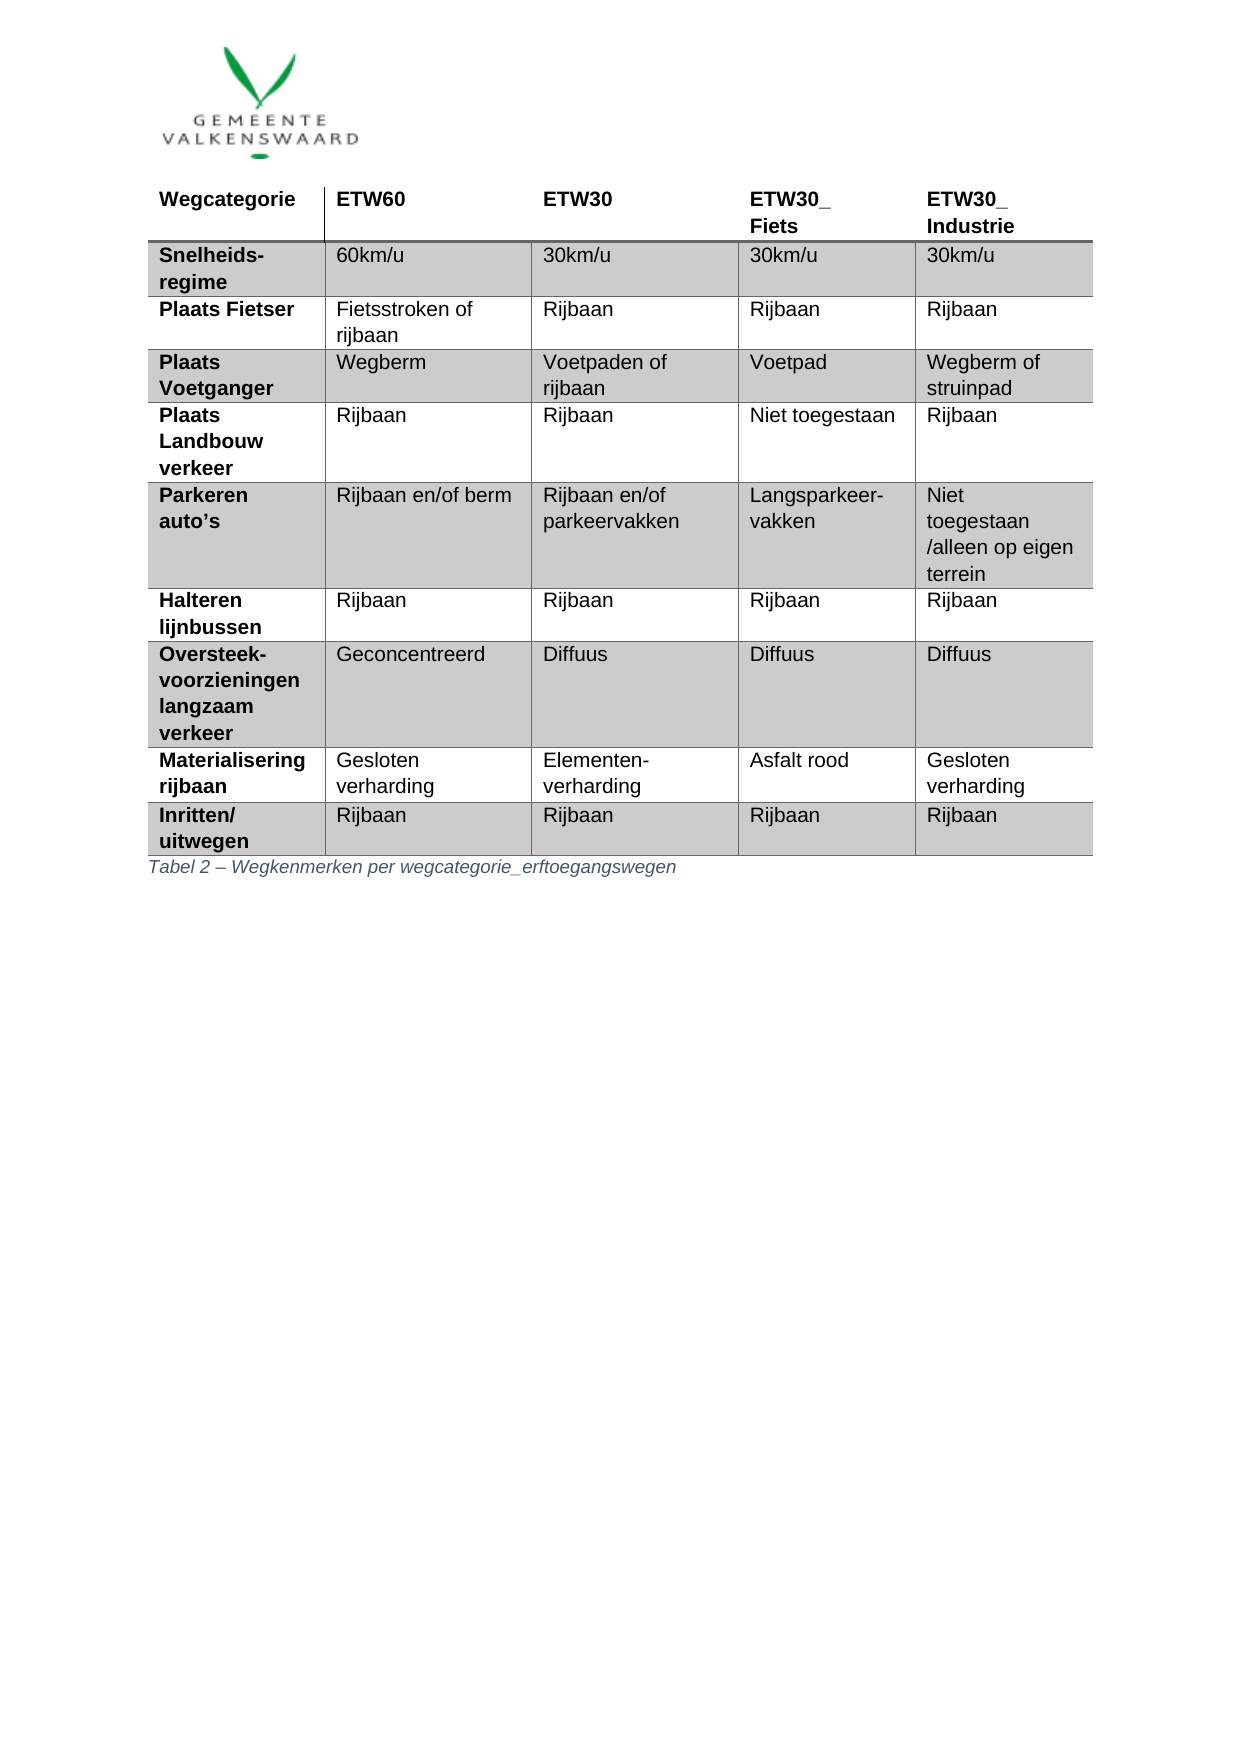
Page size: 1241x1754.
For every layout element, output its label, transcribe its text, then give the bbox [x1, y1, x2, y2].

table_cell Elementen-verharding [532, 748, 738, 802]
table_cell Rijbaan [532, 589, 738, 641]
table_cell Rijbaan [739, 297, 915, 349]
table_cell Rijbaan [916, 803, 1093, 855]
table_cell Rijbaan [916, 589, 1093, 641]
table_cell Inritten/ uitwegen [148, 803, 325, 855]
table_cell Plaats Landbouw verkeer [148, 403, 325, 482]
table_cell Geconcentreerd [326, 642, 531, 747]
table_cell Rijbaan [739, 803, 915, 855]
table_cell Gesloten verharding [916, 748, 1093, 802]
table_cell Gesloten verharding [326, 748, 531, 802]
table_cell Oversteek- voorzieningen langzaam verkeer [148, 642, 325, 747]
table_cell Rijbaan [326, 589, 531, 641]
table_cell Wegberm [326, 350, 531, 402]
table_cell Diffuus [739, 642, 915, 747]
table_cell Materialisering rijbaan [148, 748, 325, 802]
table_cell Rijbaan [532, 297, 738, 349]
table_cell Voetpad [739, 350, 915, 402]
table_cell Asfalt rood [739, 748, 915, 802]
table_cell Halteren lijnbussen [148, 589, 325, 641]
table_cell Rijbaan [739, 589, 915, 641]
table_cell Rijbaan [326, 403, 531, 482]
table_cell Rijbaan [532, 803, 738, 855]
table_cell Voetpaden of rijbaan [532, 350, 738, 402]
table_cell Snelheids- regime [148, 243, 325, 296]
table_header ETW30 [532, 187, 738, 240]
table_header Wegcategorie [148, 187, 324, 240]
table_cell 60km/u [326, 243, 531, 296]
table_header ETW30_ Industrie [915, 187, 1093, 240]
table_header ETW30_ Fiets [738, 187, 915, 240]
table_cell Rijbaan [916, 403, 1093, 482]
table_cell 30km/u [916, 243, 1093, 296]
table_cell Diffuus [916, 642, 1093, 747]
table_cell Langsparkeer-vakken [739, 483, 915, 588]
table_cell Parkeren auto’s [148, 483, 325, 588]
table_cell Rijbaan en/of berm [326, 483, 531, 588]
table_header ETW60 [325, 187, 532, 240]
table_cell Wegberm of struinpad [916, 350, 1093, 402]
table_cell Diffuus [532, 642, 738, 747]
table_cell 30km/u [532, 243, 738, 296]
table_cell Rijbaan [532, 403, 738, 482]
table_cell Niet toegestaan [739, 403, 915, 482]
table_cell Plaats Fietser [148, 297, 325, 349]
table_cell Rijbaan [326, 803, 531, 855]
table_cell Fietsstroken of rijbaan [326, 297, 531, 349]
table_cell Rijbaan [916, 297, 1093, 349]
text Tabel 2 – Wegkenmerken per wegcategorie_erftoegangswegen [148, 856, 1093, 877]
table_cell Rijbaan en/of parkeervakken [532, 483, 738, 588]
table_cell 30km/u [739, 243, 915, 296]
table_cell Niet toegestaan /alleen op eigen terrein [916, 483, 1093, 588]
table_cell Plaats Voetganger [148, 350, 325, 402]
